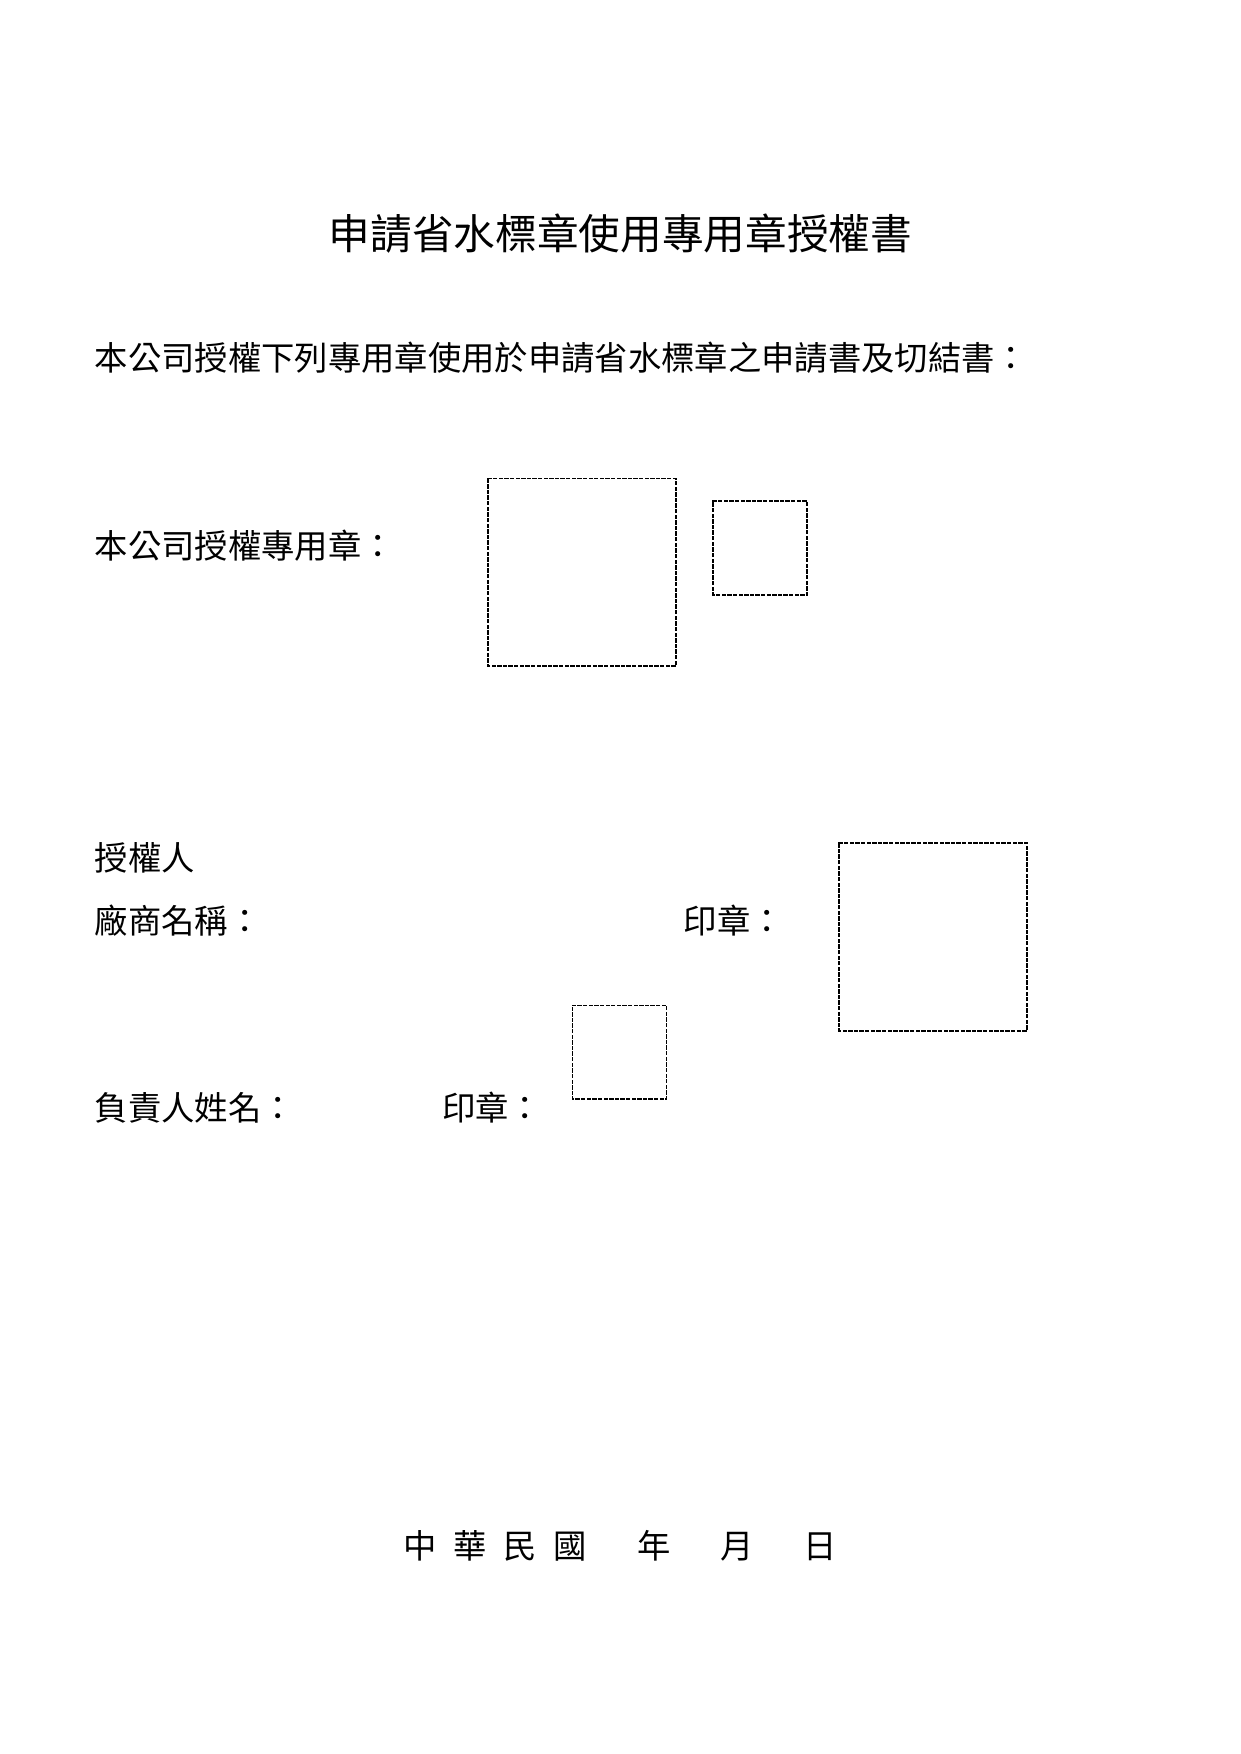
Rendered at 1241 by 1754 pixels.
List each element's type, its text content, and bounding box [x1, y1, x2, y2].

text [1027, 877, 1146, 939]
text 本公司授權專用章： [94, 502, 488, 564]
text 廠商名稱： 印章： [94, 877, 839, 939]
text 負責人姓名： 印章： [94, 1064, 1146, 1127]
text 授權人 [94, 814, 1146, 877]
text [676, 502, 713, 564]
text 中 華 民 國 年 月 日 [94, 1502, 1146, 1564]
text [808, 502, 1146, 564]
text 申請省水標章使用專用章授權書 [94, 189, 1146, 252]
text 本公司授權下列專用章使用於申請省水標章之申請書及切結書： [94, 314, 1146, 377]
